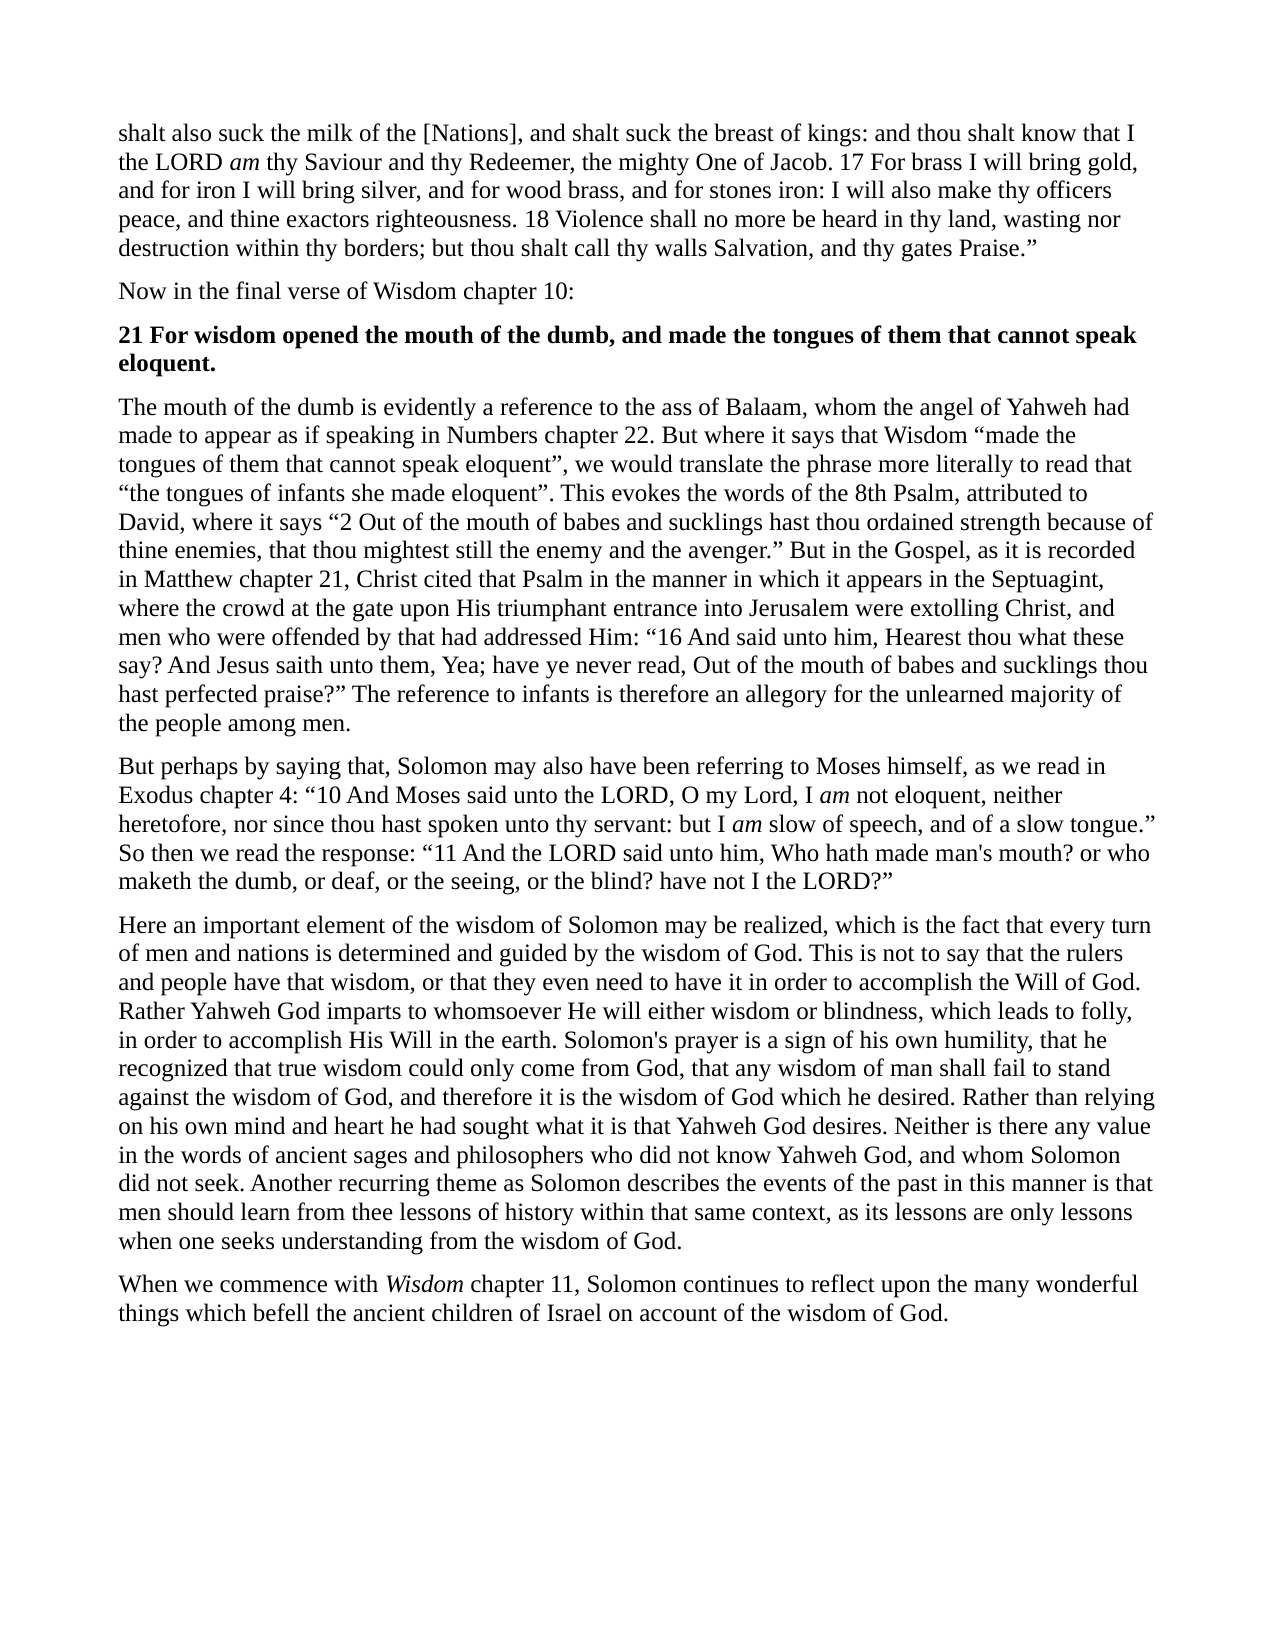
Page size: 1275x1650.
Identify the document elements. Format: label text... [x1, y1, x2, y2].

text shalt also suck the milk of the [Nations], and shalt suck the breast of kings: and thou shalt know that I the LORD am thy Saviour and thy Redeemer, the mighty One of Jacob. 17 For brass I will bring gold, and for iron I will bring silver, and for wood brass, and for stones iron: I will also make thy officers peace, and thine exactors righteousness. 18 Violence shall no more be heard in thy land, wasting nor destruction within thy borders; but thou shalt call thy walls Salvation, and thy gates Praise.” [118, 118, 1157, 262]
text Now in the final verse of Wisdom chapter 10: [118, 276, 1157, 305]
text 21 For wisdom opened the mouth of the dumb, and made the tongues of them that cannot speak eloquent. [118, 320, 1157, 377]
text When we commence with Wisdom chapter 11, Solomon continues to reflect upon the many wonderful things which befell the ancient children of Israel on account of the wisdom of God. [118, 1269, 1157, 1327]
text But perhaps by saying that, Solomon may also have been referring to Moses himself, as we read in Exodus chapter 4: “10 And Moses said unto the LORD, O my Lord, I am not eloquent, neither heretofore, nor since thou hast spoken unto thy servant: but I am slow of speech, and of a slow tongue.” So then we read the response: “11 And the LORD said unto him, Who hath made man's mouth? or who maketh the dumb, or deaf, or the seeing, or the blind? have not I the LORD?” [118, 751, 1157, 895]
text The mouth of the dumb is evidently a reference to the ass of Balaam, whom the angel of Yahweh had made to appear as if speaking in Numbers chapter 22. But where it says that Wisdom “made the tongues of them that cannot speak eloquent”, we would translate the phrase more literally to read that “the tongues of infants she made eloquent”. This evokes the words of the 8th Psalm, attributed to David, where it says “2 Out of the mouth of babes and sucklings hast thou ordained strength because of thine enemies, that thou mightest still the enemy and the avenger.” But in the Gospel, as it is recorded in Matthew chapter 21, Christ cited that Psalm in the manner in which it appears in the Septuagint, where the crowd at the gate upon His triumphant entrance into Jerusalem were extolling Christ, and men who were offended by that had addressed Him: “16 And said unto him, Hearest thou what these say? And Jesus saith unto them, Yea; have ye never read, Out of the mouth of babes and sucklings thou hast perfected praise?” The reference to infants is therefore an allegory for the unlearned majority of the people among men. [118, 392, 1157, 737]
text Here an important element of the wisdom of Solomon may be realized, which is the fact that every turn of men and nations is determined and guided by the wisdom of God. This is not to say that the rulers and people have that wisdom, or that they even need to have it in order to accomplish the Will of God. Rather Yahweh God imparts to whomsoever He will either wisdom or blindness, which leads to folly, in order to accomplish His Will in the earth. Solomon's prayer is a sign of his own humility, that he recognized that true wisdom could only come from God, that any wisdom of man shall fail to stand against the wisdom of God, and therefore it is the wisdom of God which he desired. Rather than relying on his own mind and heart he had sought what it is that Yahweh God desires. Neither is there any value in the words of ancient sages and philosophers who did not know Yahweh God, and whom Solomon did not seek. Another recurring theme as Solomon describes the events of the past in this manner is that men should learn from thee lessons of history within that same context, as its lessons are only lessons when one seeks understanding from the wisdom of God. [118, 910, 1157, 1255]
